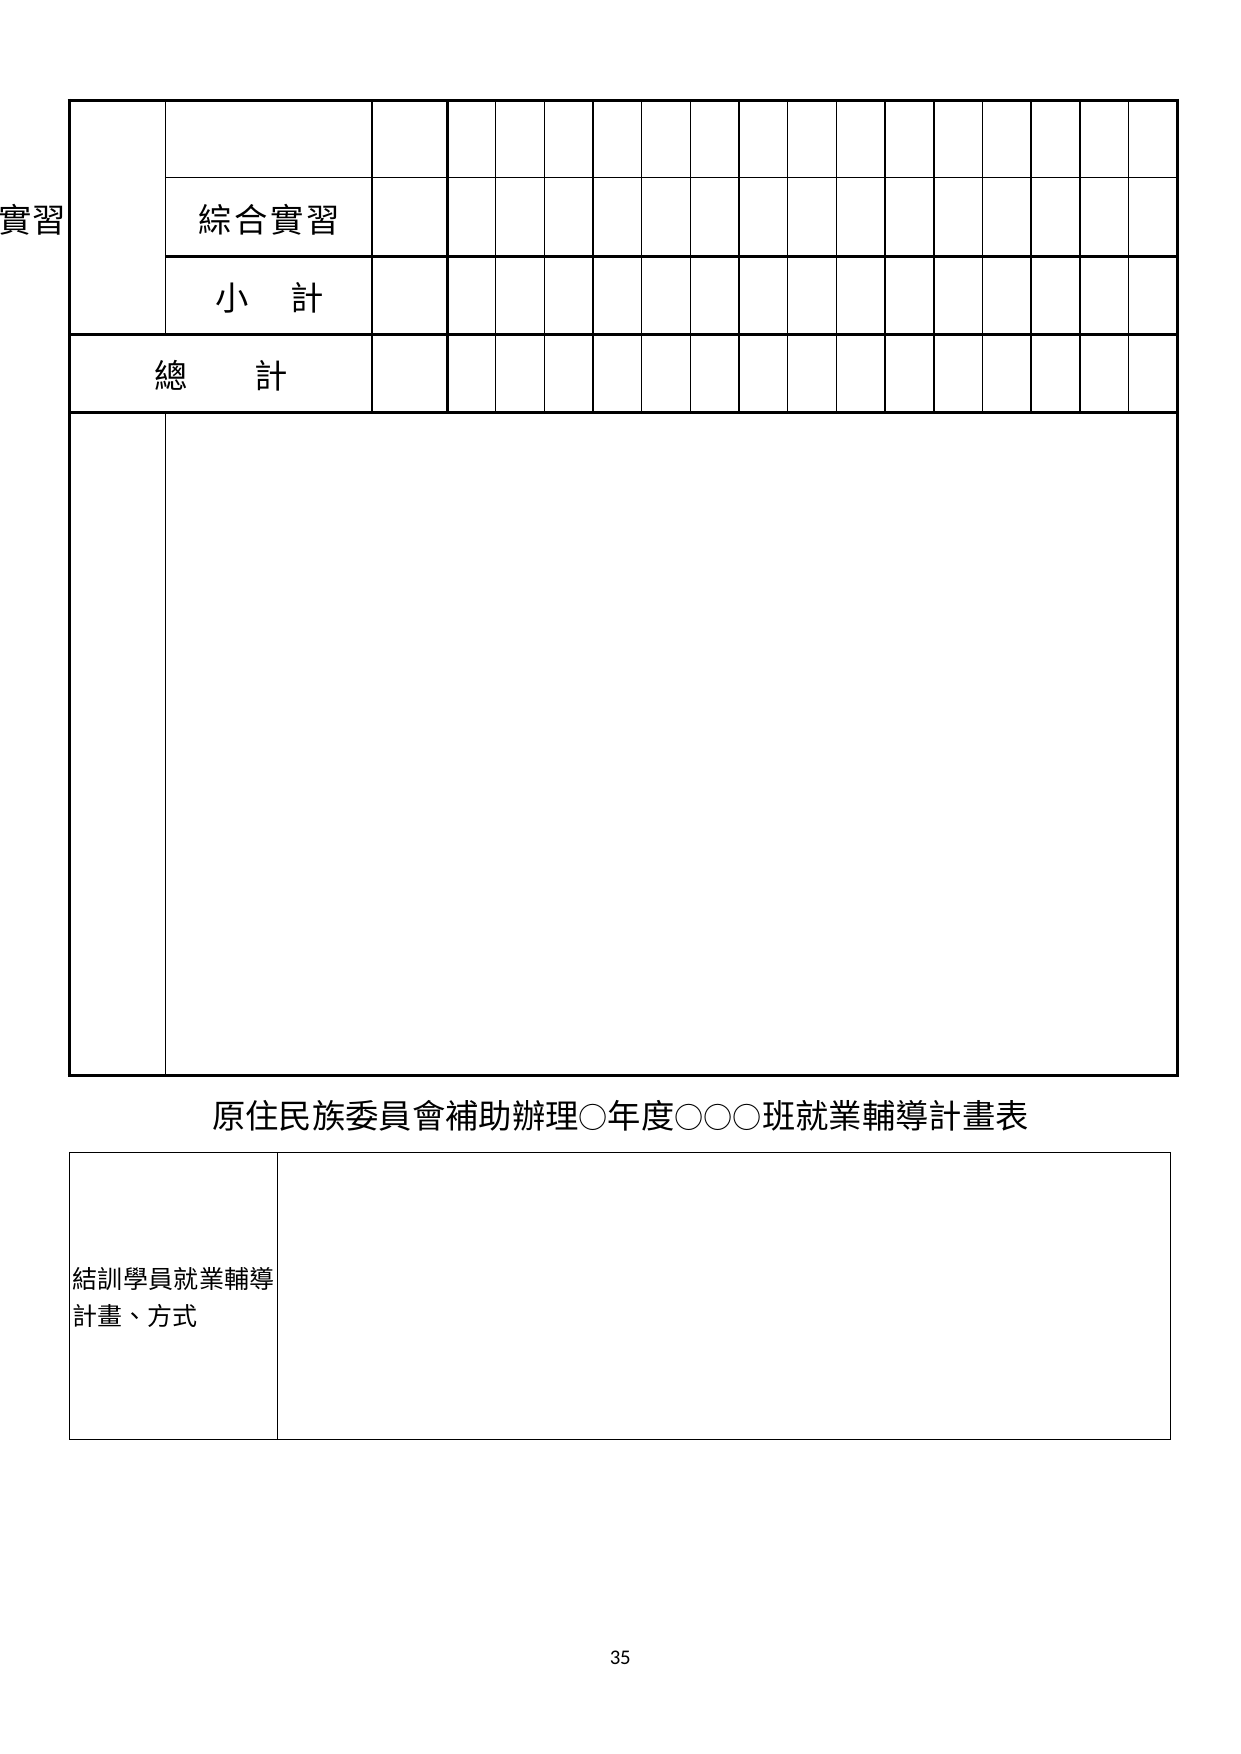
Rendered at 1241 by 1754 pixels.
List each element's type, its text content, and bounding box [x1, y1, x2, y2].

table_cell [594, 178, 641, 255]
table_cell [886, 178, 933, 255]
table_cell [642, 178, 690, 255]
table_cell [1032, 336, 1079, 411]
table_cell [373, 336, 446, 411]
table_cell [594, 258, 641, 333]
table_cell [691, 336, 738, 411]
table_cell [837, 178, 884, 255]
table_header [278, 1153, 1170, 1439]
table_cell [1032, 102, 1079, 177]
table_cell [740, 102, 787, 177]
table_cell [983, 178, 1030, 255]
table_cell [166, 414, 1176, 1074]
table_cell [642, 102, 690, 177]
table_cell [166, 102, 371, 177]
table_cell 備註 [71, 414, 165, 1074]
table_cell [1032, 178, 1079, 255]
table_cell [594, 336, 641, 411]
table_cell [740, 258, 787, 333]
table_cell 總計 [71, 336, 371, 411]
table_cell [449, 258, 495, 333]
table_cell [691, 258, 738, 333]
table_cell [594, 102, 641, 177]
table_cell [935, 178, 982, 255]
table_cell [837, 102, 884, 177]
table_cell [1129, 102, 1176, 177]
table_cell [740, 178, 787, 255]
table_cell [373, 178, 446, 255]
table_cell [837, 336, 884, 411]
table_cell [788, 258, 836, 333]
table_cell [983, 336, 1030, 411]
table_cell [449, 178, 495, 255]
table_cell [691, 178, 738, 255]
text 原住民族委員會補助辦理○年度○○○班就業輔導計畫表 [69, 1077, 1171, 1152]
table_cell [983, 258, 1030, 333]
table_cell [1032, 258, 1079, 333]
table_cell [935, 258, 982, 333]
table_cell [1081, 336, 1128, 411]
table_cell [788, 102, 836, 177]
table_cell [1129, 178, 1176, 255]
table_cell 應用實習 [71, 102, 165, 333]
table_cell [983, 102, 1030, 177]
table_cell [788, 178, 836, 255]
table_cell [691, 102, 738, 177]
table_cell 小計 [166, 258, 371, 333]
table_cell [886, 102, 933, 177]
table_cell [886, 336, 933, 411]
table_cell [496, 178, 544, 255]
table_cell [788, 336, 836, 411]
table_cell [1129, 336, 1176, 411]
table_cell [449, 336, 495, 411]
table_cell [935, 336, 982, 411]
table_cell [1081, 178, 1128, 255]
table_cell [545, 178, 592, 255]
table_cell [642, 258, 690, 333]
table_cell [449, 102, 495, 177]
table_cell [496, 258, 544, 333]
table_cell [496, 336, 544, 411]
table_cell [1081, 258, 1128, 333]
table_cell [935, 102, 982, 177]
table_cell [545, 258, 592, 333]
table_cell [1081, 102, 1128, 177]
table_cell [496, 102, 544, 177]
table_cell [642, 336, 690, 411]
table_cell 綜合實習 [166, 178, 371, 255]
table_cell [373, 102, 446, 177]
table_cell [837, 258, 884, 333]
table_header 結訓學員就業輔導計畫、方式 [70, 1153, 277, 1439]
table_cell [886, 258, 933, 333]
table_cell [545, 102, 592, 177]
table_cell [545, 336, 592, 411]
table_cell [740, 336, 787, 411]
table_cell [1129, 258, 1176, 333]
table_cell [373, 258, 446, 333]
